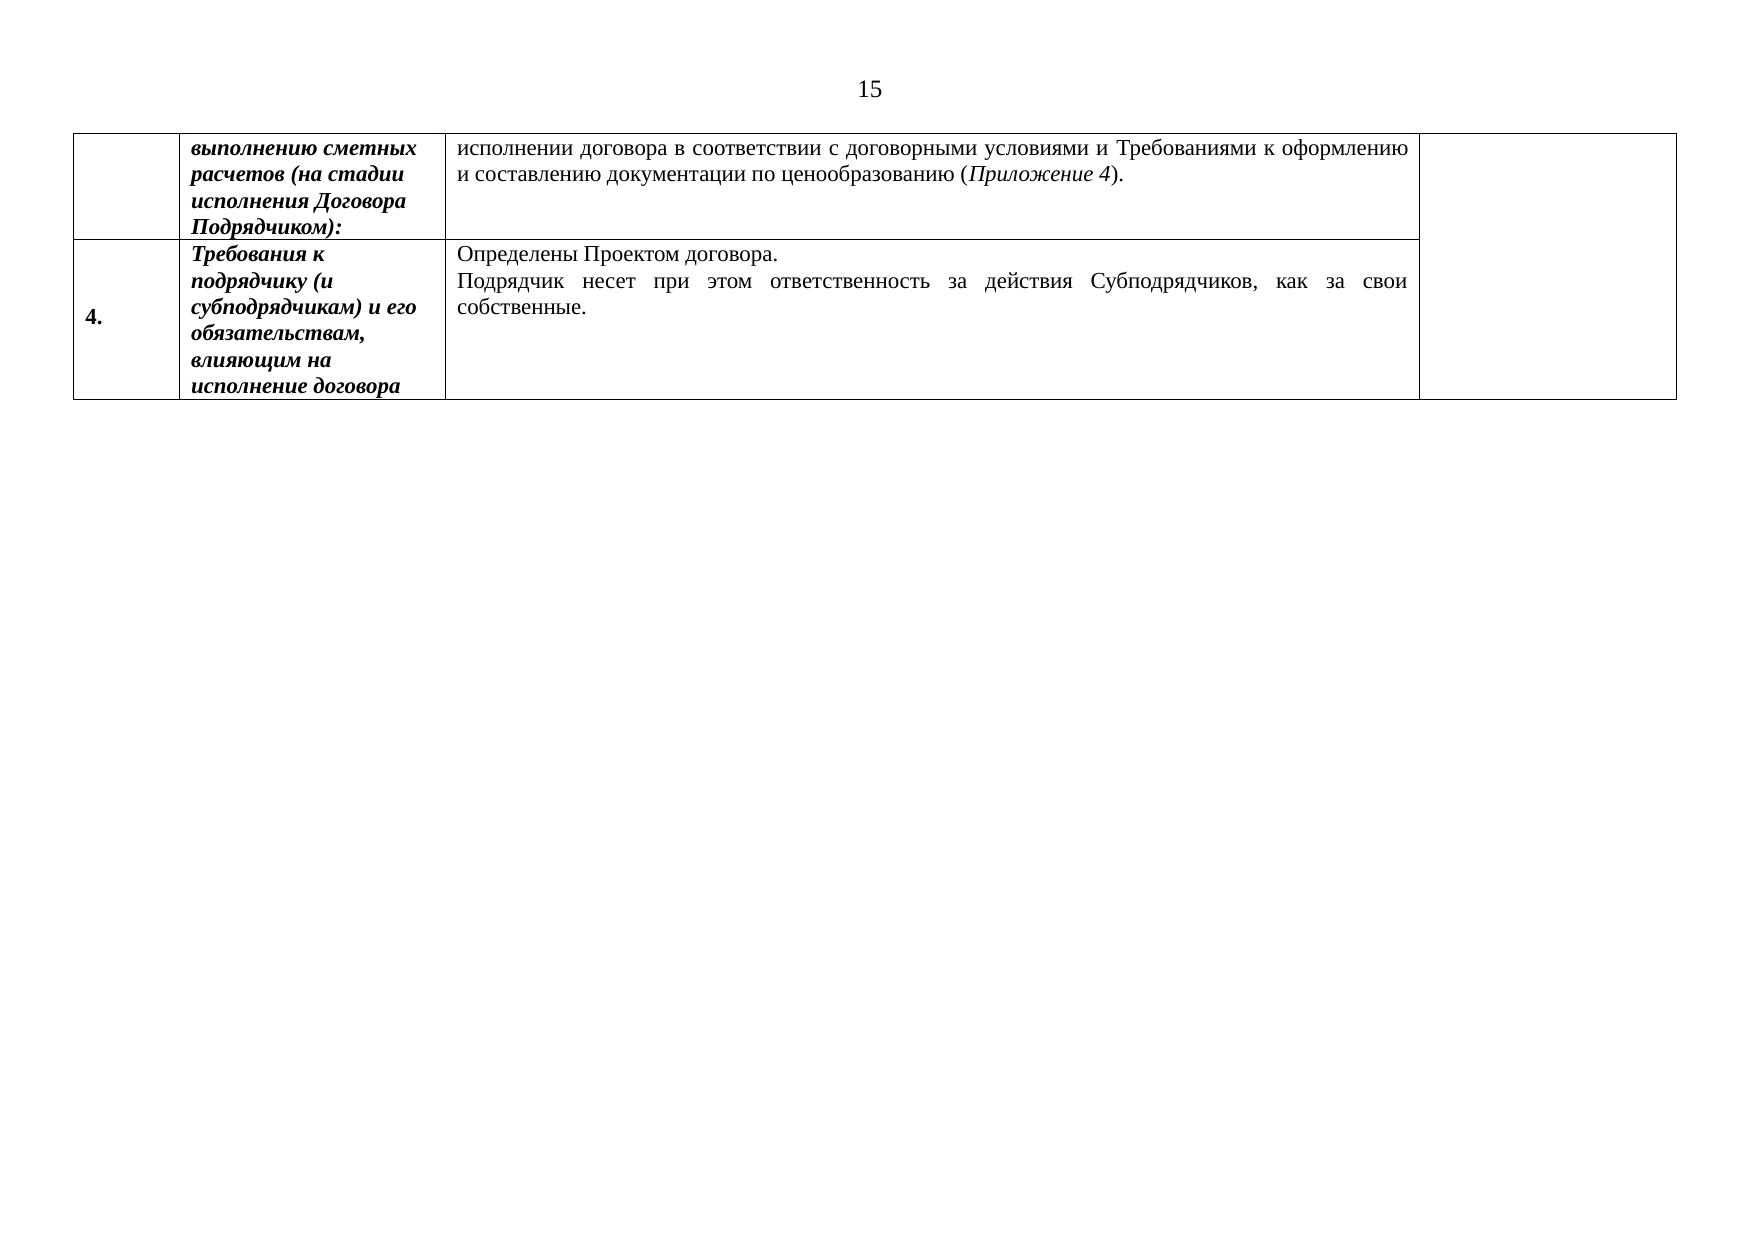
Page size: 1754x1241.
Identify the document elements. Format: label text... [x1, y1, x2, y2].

table_cell Требования к подрядчику (и субподрядчикам) и его обязательствам, влияющим на исполнение договора [180, 240, 445, 398]
table_cell исполнении договора в соответствии с договорными условиями и Требованиями к оформлению и составлению документации по ценообразованию (Приложение 4). [446, 134, 1419, 239]
table_cell 4. [74, 240, 179, 398]
table_cell Определены Проектом договора. Подрядчик несет при этом ответственность за действия Субподрядчиков, как за свои собственные. [446, 240, 1419, 398]
table_cell [1420, 134, 1676, 398]
table_cell выполнению сметных расчетов (на стадии исполнения Договора Подрядчиком): [180, 134, 445, 239]
table_cell [74, 134, 179, 239]
